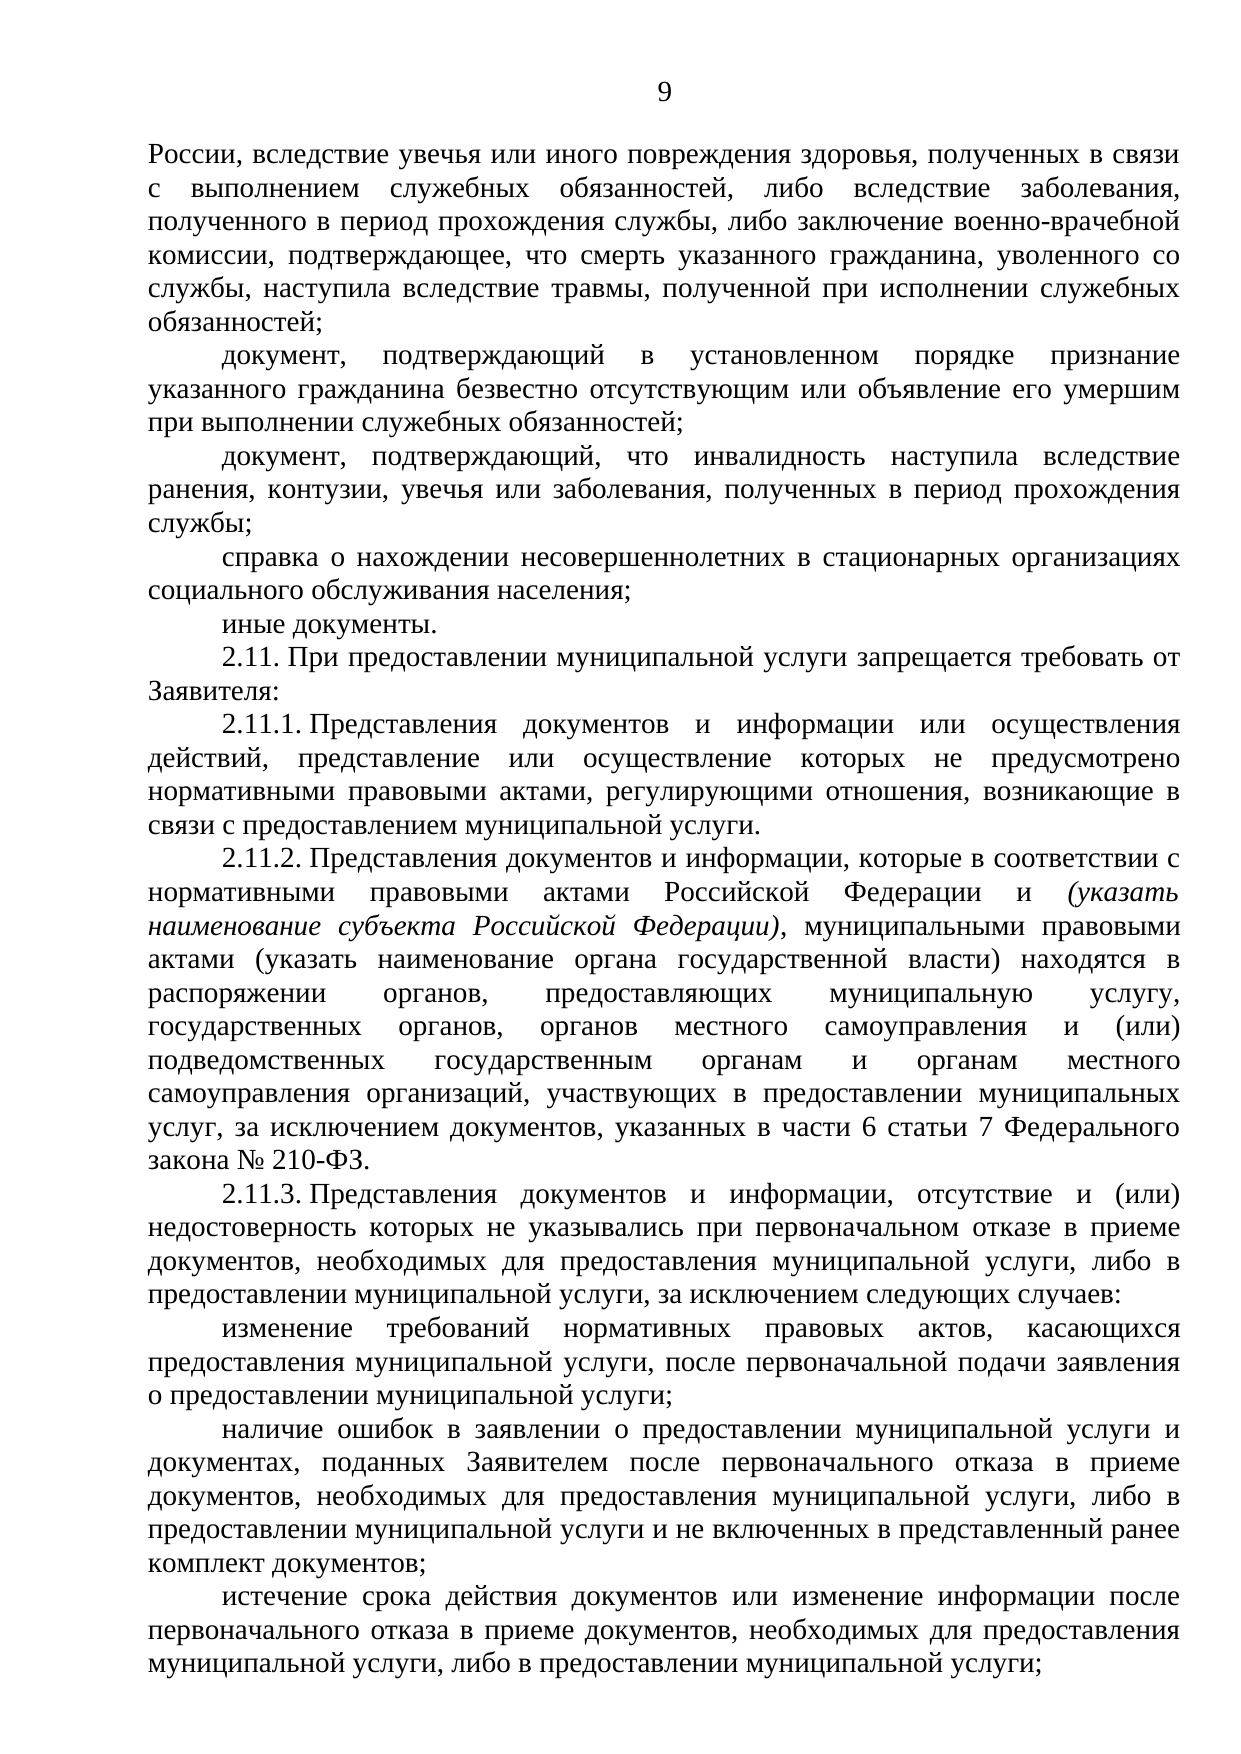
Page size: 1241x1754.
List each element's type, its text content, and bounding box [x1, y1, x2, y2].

text 2.11. При предоставлении муниципальной услуги запрещается требовать от Заявителя: [148, 639, 1181, 706]
text документ, подтверждающий, что инвалидность наступила вследствие ранения, контузии, увечья или заболевания, полученных в период прохождения службы; [148, 438, 1181, 539]
text 2.11.3. Представления документов и информации, отсутствие и (или) недостоверность которых не указывались при первоначальном отказе в приеме документов, необходимых для предоставления муниципальной услуги, либо в предоставлении муниципальной услуги, за исключением следующих случаев: [148, 1176, 1181, 1310]
text истечение срока действия документов или изменение информации после первоначального отказа в приеме документов, необходимых для предоставления муниципальной услуги, либо в предоставлении муниципальной услуги; [148, 1578, 1181, 1679]
text документ, подтверждающий в установленном порядке признание указанного гражданина безвестно отсутствующим или объявление его умершим при выполнении служебных обязанностей; [148, 337, 1181, 438]
text 2.11.1. Представления документов и информации или осуществления действий, представление или осуществление которых не предусмотрено нормативными правовыми актами, регулирующими отношения, возникающие в связи с предоставлением муниципальной услуги. [148, 706, 1181, 841]
text изменение требований нормативных правовых актов, касающихся предоставления муниципальной услуги, после первоначальной подачи заявления о предоставлении муниципальной услуги; [148, 1310, 1181, 1411]
text России, вследствие увечья или иного повреждения здоровья, полученных в связи с выполнением служебных обязанностей, либо вследствие заболевания, полученного в период прохождения службы, либо заключение военно-врачебной комиссии, подтверждающее, что смерть указанного гражданина, уволенного со службы, наступила вследствие травмы, полученной при исполнении служебных обязанностей; [148, 136, 1181, 337]
text справка о нахождении несовершеннолетних в стационарных организациях социального обслуживания населения; [148, 539, 1181, 606]
text наличие ошибок в заявлении о предоставлении муниципальной услуги и документах, поданных Заявителем после первоначального отказа в приеме документов, необходимых для предоставления муниципальной услуги, либо в предоставлении муниципальной услуги и не включенных в представленный ранее комплект документов; [148, 1411, 1181, 1578]
text 2.11.2. Представления документов и информации, которые в соответствии с нормативными правовыми актами Российской Федерации и (указать наименование субъекта Российской Федерации), муниципальными правовыми актами (указать наименование органа государственной власти) находятся в распоряжении органов, предоставляющих муниципальную услугу, государственных органов, органов местного самоуправления и (или) подведомственных государственным органам и органам местного самоуправления организаций, участвующих в предоставлении муниципальных услуг, за исключением документов, указанных в части 6 статьи 7 Федерального закона № 210-ФЗ. [148, 841, 1181, 1176]
text иные документы. [148, 606, 1181, 639]
